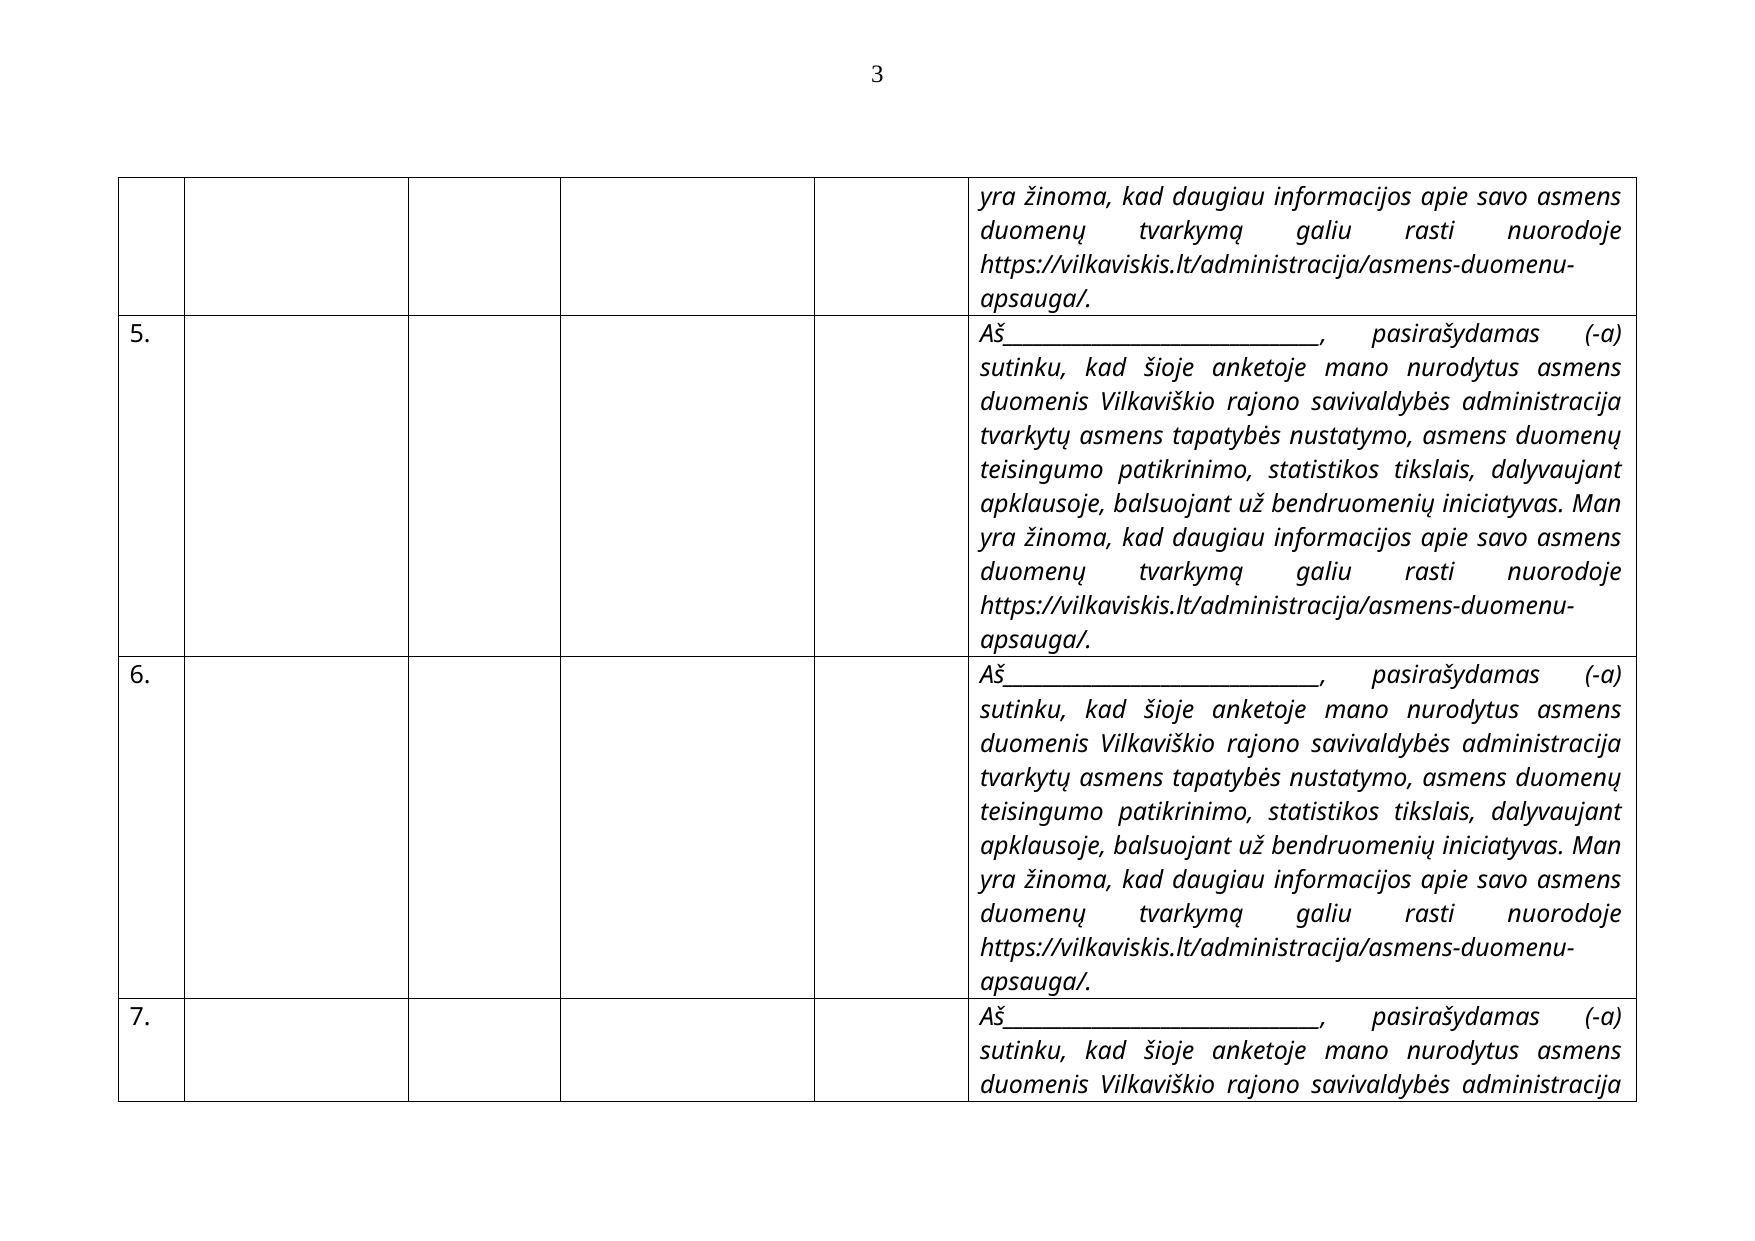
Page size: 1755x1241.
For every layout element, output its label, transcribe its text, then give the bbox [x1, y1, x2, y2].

table_cell [409, 316, 560, 656]
table_cell Aš________________________________, pasirašydamas (-a) sutinku, kad šioje anketoje mano nurodytus asmens duomenis Vilkaviškio rajono savivaldybės administracija [969, 999, 1636, 1101]
table_cell Aš________________________________, pasirašydamas (-a) sutinku, kad šioje anketoje mano nurodytus asmens duomenis Vilkaviškio rajono savivaldybės administracija tvarkytų asmens tapatybės nustatymo, asmens duomenų teisingumo patikrinimo, statistikos tikslais, dalyvaujant apklausoje, balsuojant už bendruomenių iniciatyvas. Man yra žinoma, kad daugiau informacijos apie savo asmens duomenų tvarkymą galiu rasti nuorodoje https://vilkaviskis.lt/administracija/asmens-duomenu-apsauga/. [969, 316, 1636, 656]
table_cell Aš________________________________, pasirašydamas (-a) sutinku, kad šioje anketoje mano nurodytus asmens duomenis Vilkaviškio rajono savivaldybės administracija tvarkytų asmens tapatybės nustatymo, asmens duomenų teisingumo patikrinimo, statistikos tikslais, dalyvaujant apklausoje, balsuojant už bendruomenių iniciatyvas. Man yra žinoma, kad daugiau informacijos apie savo asmens duomenų tvarkymą galiu rasti nuorodoje https://vilkaviskis.lt/administracija/asmens-duomenu-apsauga/. [969, 657, 1636, 998]
table_cell 7. [119, 999, 184, 1101]
table_cell [561, 657, 814, 998]
table_cell [815, 178, 968, 314]
table_cell [561, 316, 814, 656]
table_cell [561, 999, 814, 1101]
table_cell [119, 178, 184, 314]
table_cell yra žinoma, kad daugiau informacijos apie savo asmens duomenų tvarkymą galiu rasti nuorodoje https://vilkaviskis.lt/administracija/asmens-duomenu-apsauga/. [969, 178, 1636, 314]
table_cell [185, 657, 408, 998]
table_cell 6. [119, 657, 184, 998]
table_cell [815, 999, 968, 1101]
table_cell [185, 178, 408, 314]
table_cell [409, 657, 560, 998]
table_cell [185, 999, 408, 1101]
table_cell 5. [119, 316, 184, 656]
table_cell [409, 178, 560, 314]
table_cell [409, 999, 560, 1101]
table_cell [815, 657, 968, 998]
table_cell [815, 316, 968, 656]
table_cell [185, 316, 408, 656]
table_cell [561, 178, 814, 314]
